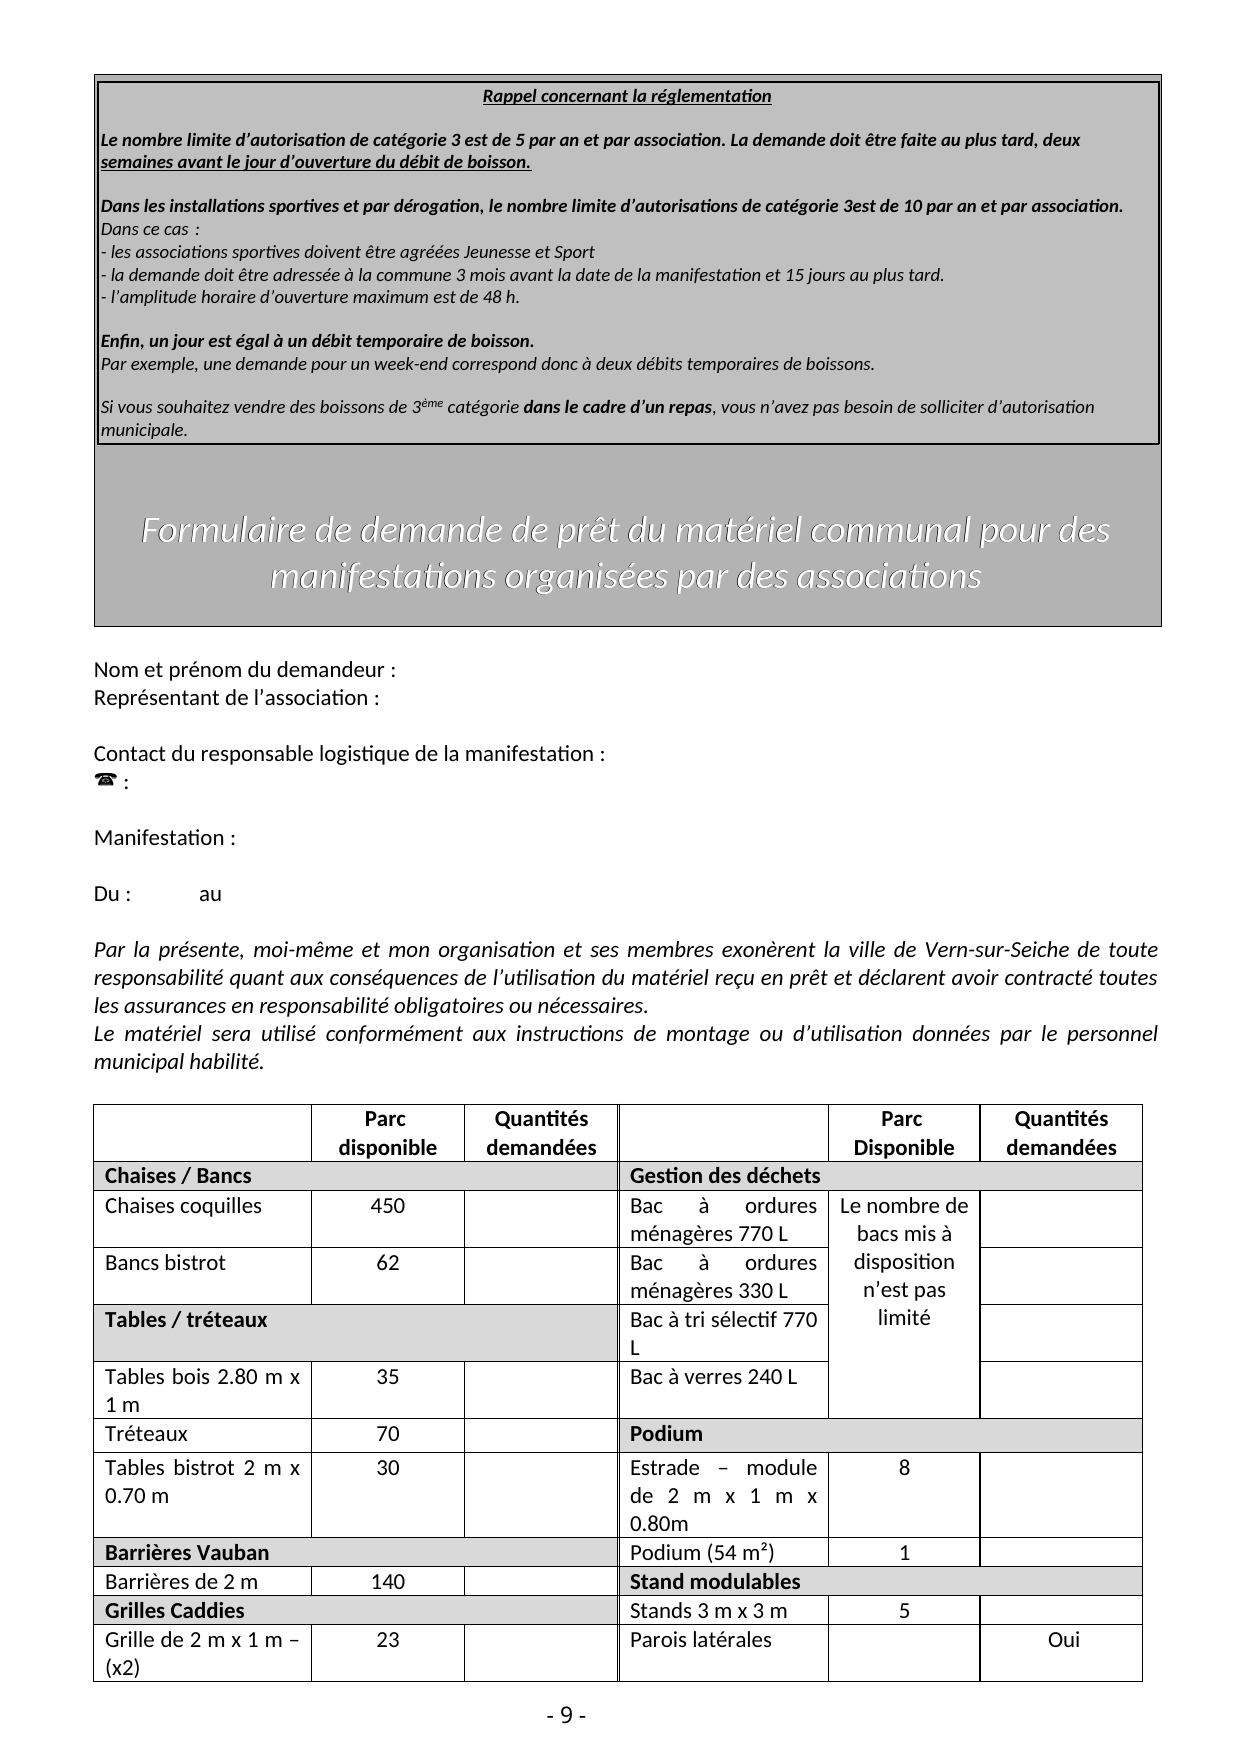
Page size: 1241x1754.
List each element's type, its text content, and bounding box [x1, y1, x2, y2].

text Par exemple, une demande pour un week-end correspond donc à deux débits temporaires de boissons. [99, 348, 1158, 371]
table_cell Podium [620, 1419, 1142, 1452]
table_cell [465, 1248, 617, 1304]
table_cell [981, 1248, 1142, 1304]
table_header [94, 1105, 311, 1161]
table_cell Estrade – module de 2 m x 1 m x 0.80m [620, 1453, 828, 1537]
table_cell 5 [829, 1596, 979, 1624]
text  : [94, 767, 1162, 795]
table_cell Grilles Caddies [94, 1596, 617, 1624]
table_cell Tables bistrot 2 m x 0.70 m [94, 1453, 311, 1537]
table_cell 140 [312, 1567, 464, 1595]
table_cell [465, 1567, 617, 1595]
text Si vous souhaitez vendre des boissons de 3ème catégorie dans le cadre d’un repas, vous n’avez pas besoin de solliciter d’autorisation municipale. [99, 391, 1158, 443]
table_cell Le nombre de bacs mis à disposition n’est pas limité [829, 1191, 979, 1418]
table_cell 23 [312, 1625, 464, 1681]
table_cell Bac à tri sélectif 770 L [620, 1305, 828, 1361]
table_cell Barrières Vauban [94, 1538, 617, 1566]
table_cell [981, 1305, 1142, 1361]
text Contact du responsable logistique de la manifestation : [94, 739, 1162, 767]
text Enfin, un jour est égal à un débit temporaire de boisson. [99, 325, 1158, 348]
table_cell Grille de 2 m x 1 m – (x2) [94, 1625, 311, 1681]
table_cell [981, 1362, 1142, 1418]
text Manifestation : [94, 823, 1162, 851]
table_header Quantités demandées [465, 1105, 617, 1161]
table_cell 450 [312, 1191, 464, 1247]
table_cell 30 [312, 1453, 464, 1537]
text - la demande doit être adressée à la commune 3 mois avant la date de la manifestation et 15 jours au plus tard. [99, 259, 1158, 282]
table_cell Barrières de 2 m [94, 1567, 311, 1595]
table_cell Bac à ordures ménagères 770 L [620, 1191, 828, 1247]
text Dans ce cas : [99, 213, 1158, 236]
table_cell Chaises / Bancs [94, 1162, 617, 1190]
table_cell Bancs bistrot [94, 1248, 311, 1304]
text Dans les installations sportives et par dérogation, le nombre limite d’autorisations de catégorie 3est de 10 par an et par association. [99, 190, 1158, 213]
table_cell 62 [312, 1248, 464, 1304]
table_header Quantités demandées [981, 1105, 1142, 1161]
table_cell Bac à ordures ménagères 330 L [620, 1248, 828, 1304]
table_cell 70 [312, 1419, 464, 1452]
text Le matériel sera utilisé conformément aux instructions de montage ou d’utilisation données par le personnel municipal habilité. [94, 1019, 1162, 1076]
table_cell [465, 1625, 617, 1681]
table_cell [981, 1453, 1142, 1537]
table_cell [465, 1453, 617, 1537]
table_cell 8 [829, 1453, 979, 1537]
table_cell Gestion des déchets [620, 1162, 1142, 1190]
table_cell [465, 1362, 617, 1418]
table_cell Stands 3 m x 3 m [620, 1596, 828, 1624]
table_header Parc Disponible [829, 1105, 979, 1161]
table_header [620, 1105, 828, 1161]
table_cell Stand modulables [620, 1567, 1142, 1595]
text Du : au [94, 879, 1162, 907]
table_cell Oui [981, 1625, 1142, 1681]
table_cell [981, 1596, 1142, 1624]
text Nom et prénom du demandeur : [94, 655, 1162, 683]
table_cell Tables / tréteaux [94, 1305, 617, 1361]
table_cell Tables bois 2.80 m x 1 m [94, 1362, 311, 1418]
text Formulaire de demande de prêt du matériel communal pour des manifestations organisées par des associations [95, 503, 1161, 594]
table_cell [829, 1625, 979, 1681]
table_cell [465, 1419, 617, 1452]
text - l’amplitude horaire d’ouverture maximum est de 48 h. [99, 282, 1158, 305]
text Rappel concernant la réglementation [99, 83, 1158, 104]
text Représentant de l’association : [94, 683, 1162, 711]
text - les associations sportives doivent être agréées Jeunesse et Sport [99, 236, 1158, 259]
text Le nombre limite d’autorisation de catégorie 3 est de 5 par an et par association. La demande doit être faite au plus tard, deux semaines avant le jour d’ouverture du débit de boisson. [99, 124, 1158, 170]
table_cell Chaises coquilles [94, 1191, 311, 1247]
table_cell Podium (54 m²) [620, 1538, 828, 1566]
table_cell Parois latérales [620, 1625, 828, 1681]
table_cell [981, 1191, 1142, 1247]
text Par la présente, moi-même et mon organisation et ses membres exonèrent la ville de Vern-sur-Seiche de toute responsabilité quant aux conséquences de l’utilisation du matériel reçu en prêt et déclarent avoir contracté toutes les assurances en responsabilité obligatoires ou nécessaires. [94, 935, 1162, 1019]
table_header Parc disponible [312, 1105, 464, 1161]
table_cell 35 [312, 1362, 464, 1418]
table_cell [981, 1538, 1142, 1566]
table_cell 1 [829, 1538, 979, 1566]
table_cell Tréteaux [94, 1419, 311, 1452]
table_cell [465, 1191, 617, 1247]
table_cell Bac à verres 240 L [620, 1362, 828, 1418]
